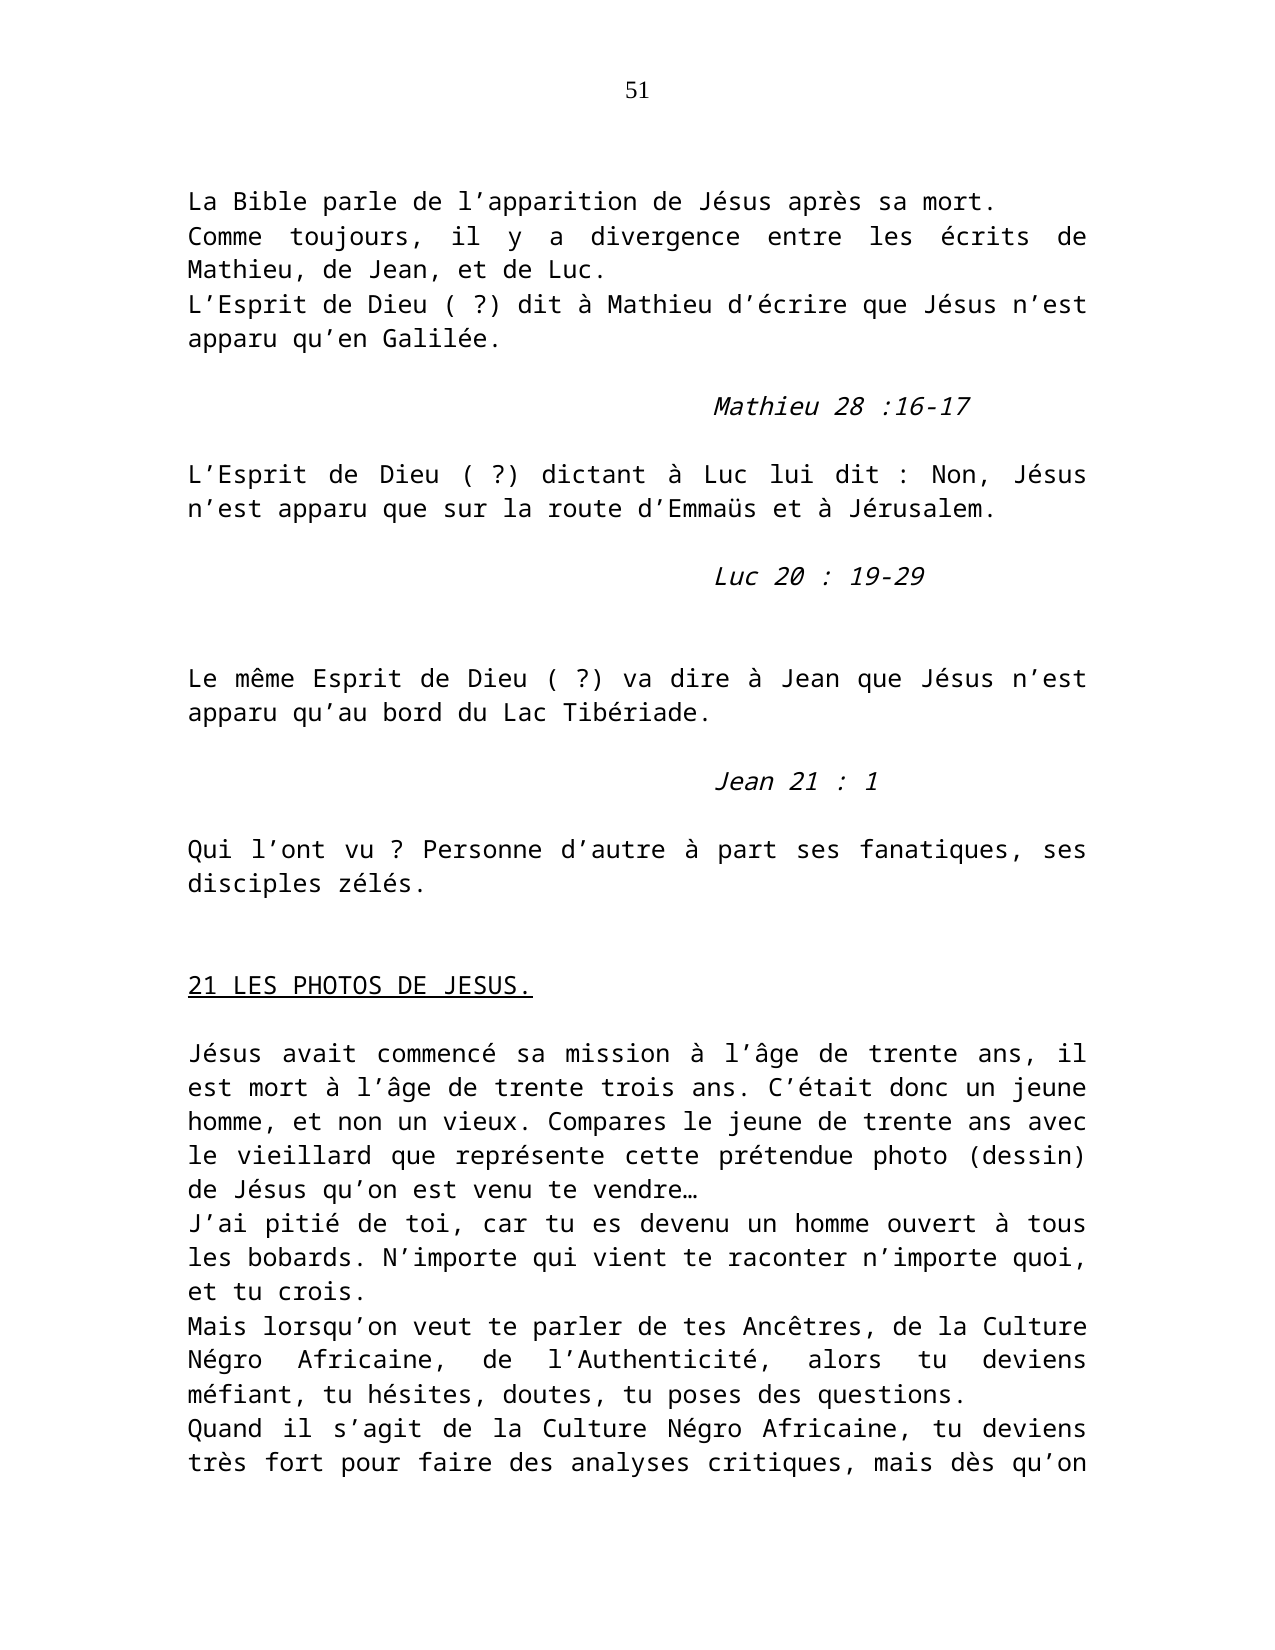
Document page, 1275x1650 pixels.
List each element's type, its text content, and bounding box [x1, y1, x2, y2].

text Jean 21 : 1 [187, 763, 1087, 797]
text 21 LES PHOTOS DE JESUS. [187, 967, 1087, 1002]
text Jésus avait commencé sa mission à l’âge de trente ans, il est mort à l’âge de trente trois ans. C’était donc un jeune homme, et non un vieux. Compares le jeune de trente ans avec le vieillard que représente cette prétendue photo (dessin) de Jésus qu’on est venu te vendre… [187, 1036, 1087, 1206]
text Le même Esprit de Dieu ( ?) va dire à Jean que Jésus n’est apparu qu’au bord du Lac Tibériade. [187, 661, 1087, 729]
text L’Esprit de Dieu ( ?) dictant à Luc lui dit : Non, Jésus n’est apparu que sur la route d’Emmaüs et à Jérusalem. [187, 457, 1087, 525]
text Qui l’ont vu ? Personne d’autre à part ses fanatiques, ses disciples zélés. [187, 831, 1087, 899]
text Quand il s’agit de la Culture Négro Africaine, tu deviens très fort pour faire des analyses critiques, mais dès qu’on [187, 1410, 1087, 1478]
text La Bible parle de l’apparition de Jésus après sa mort. [187, 184, 1087, 218]
text L’Esprit de Dieu ( ?) dit à Mathieu d’écrire que Jésus n’est apparu qu’en Galilée. [187, 286, 1087, 354]
text Luc 20 : 19-29 [187, 559, 1087, 593]
text Comme toujours, il y a divergence entre les écrits de Mathieu, de Jean, et de Luc. [187, 218, 1087, 286]
text Mathieu 28 :16-17 [187, 388, 1087, 422]
text Mais lorsqu’on veut te parler de tes Ancêtres, de la Culture Négro Africaine, de l’Authenticité, alors tu deviens méfiant, tu hésites, doutes, tu poses des questions. [187, 1308, 1087, 1410]
text J’ai pitié de toi, car tu es devenu un homme ouvert à tous les bobards. N’importe qui vient te raconter n’importe quoi, et tu crois. [187, 1206, 1087, 1308]
